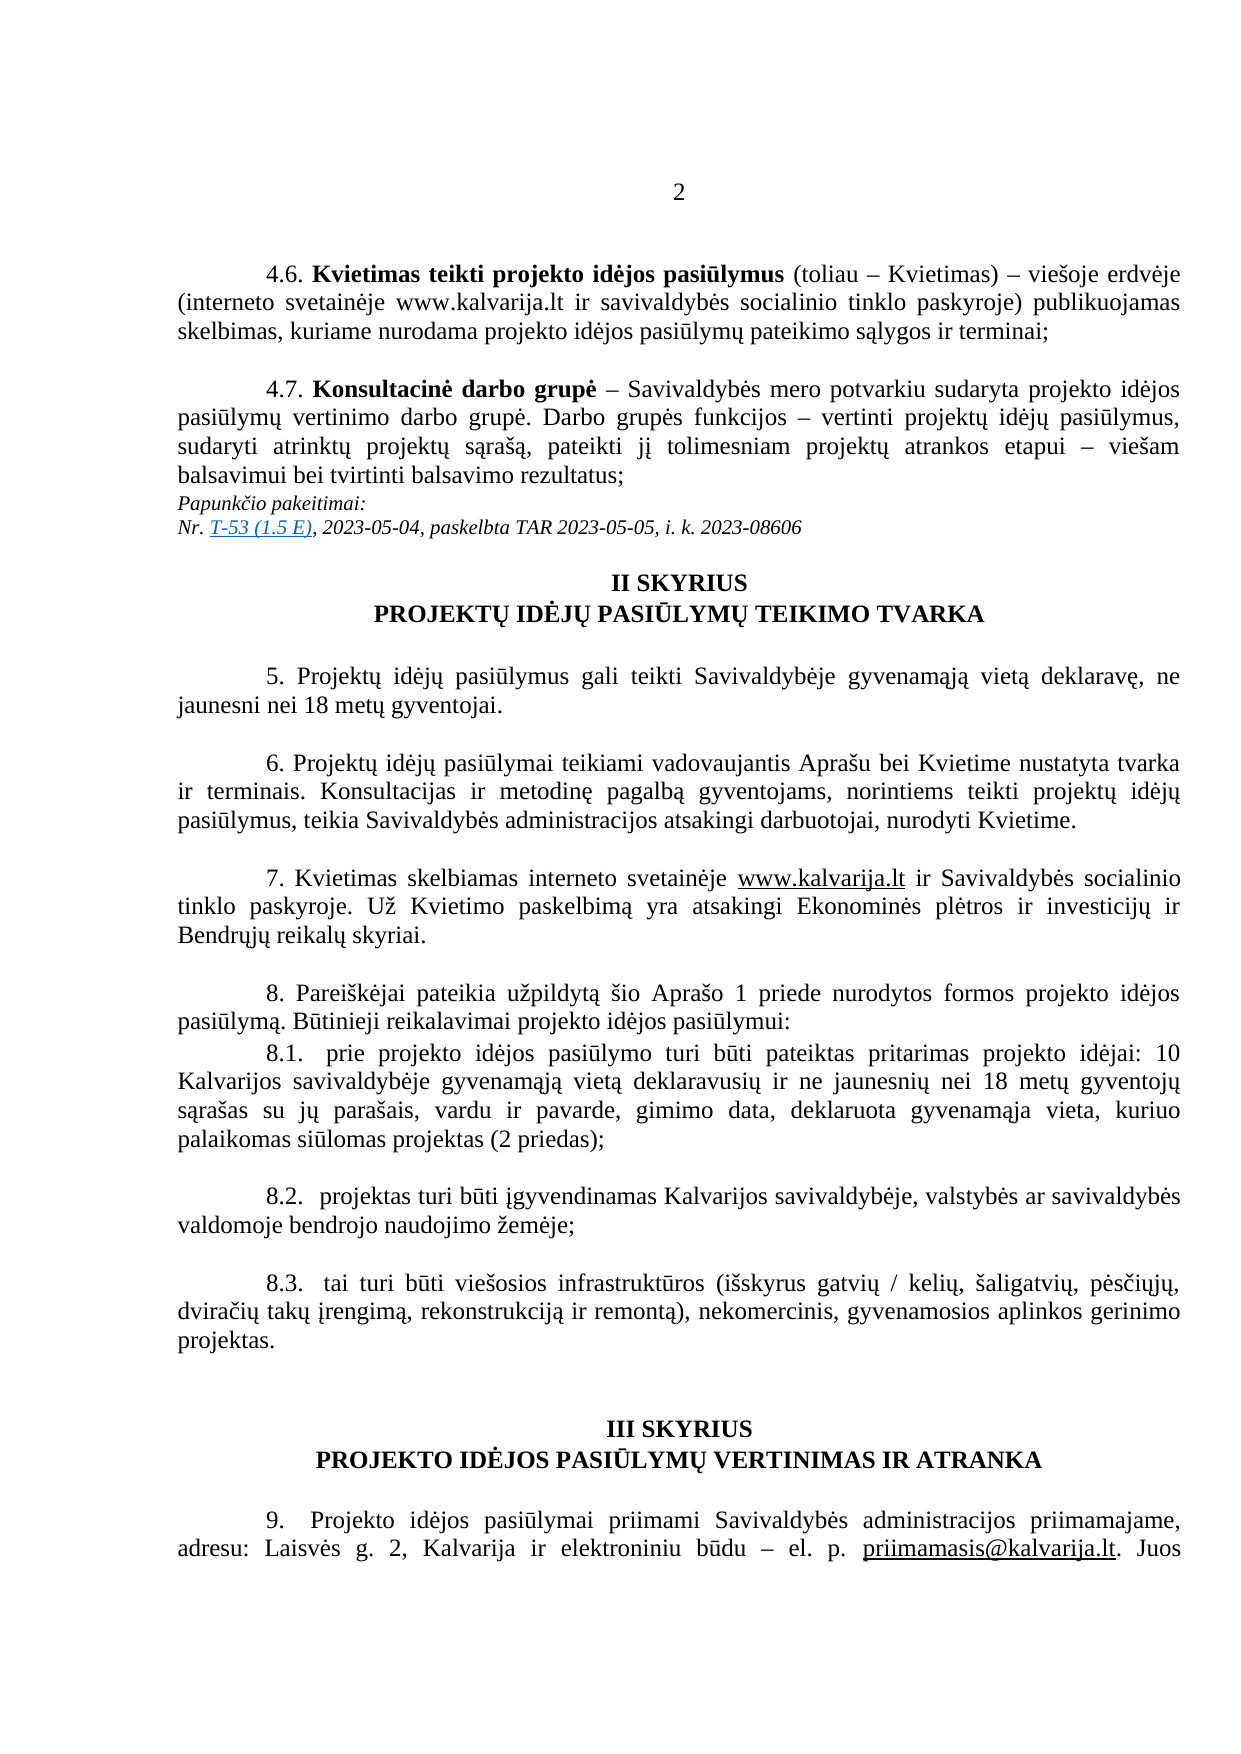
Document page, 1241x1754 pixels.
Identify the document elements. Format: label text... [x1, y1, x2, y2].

text Papunkčio pakeitimai: [177, 491, 1181, 515]
text PROJEKTO IDĖJOS PASIŪLYMŲ VERTINIMAS IR ATRANKA [177, 1445, 1181, 1474]
text 9. Projekto idėjos pasiūlymai priimami Savivaldybės administracijos priimamajame, adresu: Laisvės g. 2, Kalvarija ir elektroniniu būdu – el. p. priimamasis@kalvarija.lt. Juos [177, 1505, 1181, 1562]
text 4.7. Konsultacinė darbo grupė – Savivaldybės mero potvarkiu sudaryta projekto idėjos pasiūlymų vertinimo darbo grupė. Darbo grupės funkcijos – vertinti projektų idėjų pasiūlymus, sudaryti atrinktų projektų sąrašą, pateikti jį tolimesniam projektų atrankos etapui – viešam balsavimui bei tvirtinti balsavimo rezultatus; [177, 374, 1181, 489]
text III SKYRIUS [177, 1414, 1181, 1442]
text PROJEKTŲ IDĖJŲ PASIŪLYMŲ TEIKIMO TVARKA [177, 599, 1181, 628]
text 6. Projektų idėjų pasiūlymai teikiami vadovaujantis Aprašu bei Kvietime nustatyta tvarka ir terminais. Konsultacijas ir metodinę pagalbą gyventojams, norintiems teikti projektų idėjų pasiūlymus, teikia Savivaldybės administracijos atsakingi darbuotojai, nurodyti Kvietime. [177, 748, 1181, 834]
text 8.3. tai turi būti viešosios infrastruktūros (išskyrus gatvių / kelių, šaligatvių, pėsčiųjų, dviračių takų įrengimą, rekonstrukciją ir remontą), nekomercinis, gyvenamosios aplinkos gerinimo projektas. [177, 1268, 1181, 1354]
text II SKYRIUS [177, 568, 1181, 597]
text 8. Pareiškėjai pateikia užpildytą šio Aprašo 1 priede nurodytos formos projekto idėjos pasiūlymą. Būtinieji reikalavimai projekto idėjos pasiūlymui: [177, 978, 1181, 1035]
text 4.6. Kvietimas teikti projekto idėjos pasiūlymus (toliau – Kvietimas) – viešoje erdvėje (interneto svetainėje www.kalvarija.lt ir savivaldybės socialinio tinklo paskyroje) publikuojamas skelbimas, kuriame nurodama projekto idėjos pasiūlymų pateikimo sąlygos ir terminai; [177, 259, 1181, 345]
text 5. Projektų idėjų pasiūlymus gali teikti Savivaldybėje gyvenamąją vietą deklaravę, ne jaunesni nei 18 metų gyventojai. [177, 661, 1181, 719]
text 8.1. prie projekto idėjos pasiūlymo turi būti pateiktas pritarimas projekto idėjai: 10 Kalvarijos savivaldybėje gyvenamąją vietą deklaravusių ir ne jaunesnių nei 18 metų gyventojų sąrašas su jų parašais, vardu ir pavarde, gimimo data, deklaruota gyvenamąja vieta, kuriuo palaikomas siūlomas projektas (2 priedas); [177, 1038, 1181, 1153]
text Nr. T-53 (1.5 E), 2023-05-04, paskelbta TAR 2023-05-05, i. k. 2023-08606 [177, 515, 1181, 539]
text 7. Kvietimas skelbiamas interneto svetainėje www.kalvarija.lt ir Savivaldybės socialinio tinklo paskyroje. Už Kvietimo paskelbimą yra atsakingi Ekonominės plėtros ir investicijų ir Bendrųjų reikalų skyriai. [177, 863, 1181, 949]
text 8.2. projektas turi būti įgyvendinamas Kalvarijos savivaldybėje, valstybės ar savivaldybės valdomoje bendrojo naudojimo žemėje; [177, 1181, 1181, 1239]
